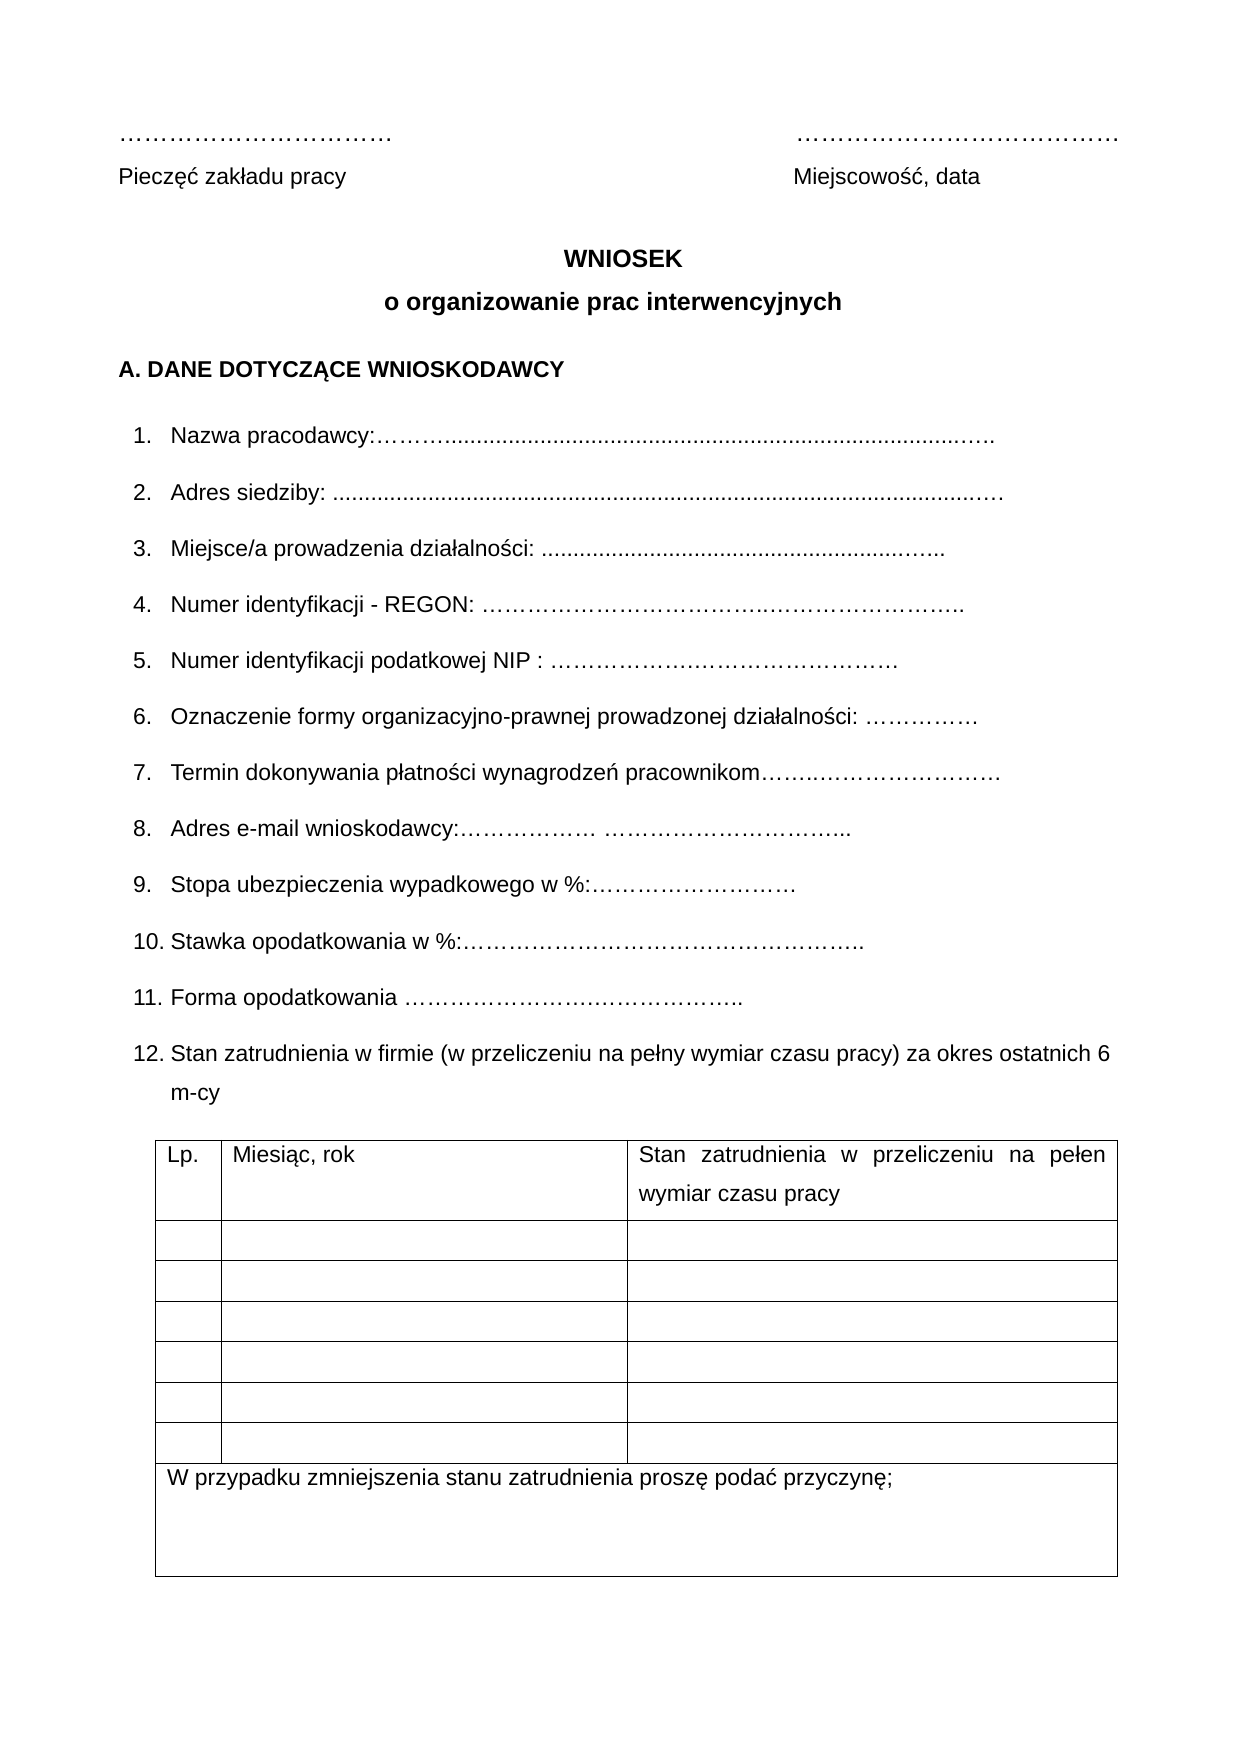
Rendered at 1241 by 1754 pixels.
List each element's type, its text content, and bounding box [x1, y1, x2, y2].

text A. DANE DOTYCZĄCE WNIOSKODAWCY [118, 356, 1122, 383]
table_cell [156, 1342, 221, 1382]
table_cell [628, 1383, 1117, 1422]
list Termin dokonywania płatności wynagrodzeń pracownikom……..…………………… [133, 759, 1122, 786]
text WNIOSEK [118, 244, 1122, 273]
list Miejsce/a prowadzenia działalności: .........................................................…... [133, 534, 1122, 561]
table_cell [222, 1261, 627, 1301]
list Adres siedziby: .....................................................................................................…. [133, 478, 1122, 505]
table_cell [156, 1261, 221, 1301]
table_cell [628, 1221, 1117, 1260]
list Numer identyfikacji - REGON: ………………………………..…………………….. [133, 591, 1122, 617]
table_cell [222, 1383, 627, 1422]
list Nazwa pracodawcy:……….................................................................................….. [133, 422, 1122, 449]
text o organizowanie prac interwencyjnych [118, 287, 1122, 316]
list Stopa ubezpieczenia wypadkowego w %:……………………… [133, 871, 1122, 898]
list Adres e-mail wnioskodawcy:……………… …………………………... [133, 815, 1122, 842]
table_cell [222, 1302, 627, 1341]
table_cell [156, 1383, 221, 1422]
list Oznaczenie formy organizacyjno-prawnej prowadzonej działalności: …………… [133, 703, 1122, 729]
table_cell [628, 1342, 1117, 1382]
text …………………………… ………………………………… [118, 118, 1122, 147]
table_cell [222, 1221, 627, 1260]
list Forma opodatkowania …………………….……………….. [133, 984, 1122, 1010]
table_cell [222, 1423, 627, 1463]
table_cell [222, 1342, 627, 1382]
text Pieczęć zakładu pracy Miejscowość, data [118, 161, 1122, 190]
table_cell [156, 1302, 221, 1341]
table_cell [156, 1423, 221, 1463]
table_header Lp. [156, 1141, 221, 1220]
list Stawka opodatkowania w %:…………………………………………….. [133, 928, 1122, 954]
table_cell [156, 1221, 221, 1260]
table_cell [628, 1302, 1117, 1341]
table_cell W przypadku zmniejszenia stanu zatrudnienia proszę podać przyczynę; [156, 1464, 1117, 1576]
table_header Miesiąc, rok [222, 1141, 627, 1220]
table_cell [628, 1261, 1117, 1301]
list Stan zatrudnienia w firmie (w przeliczeniu na pełny wymiar czasu pracy) za okres ostatnich 6 m-cy [133, 1040, 1122, 1106]
list Numer identyfikacji podatkowej NIP : ……………….……………………… [133, 647, 1122, 673]
table_cell [628, 1423, 1117, 1463]
table_header Stan zatrudnienia w przeliczeniu na pełen wymiar czasu pracy [628, 1141, 1117, 1220]
